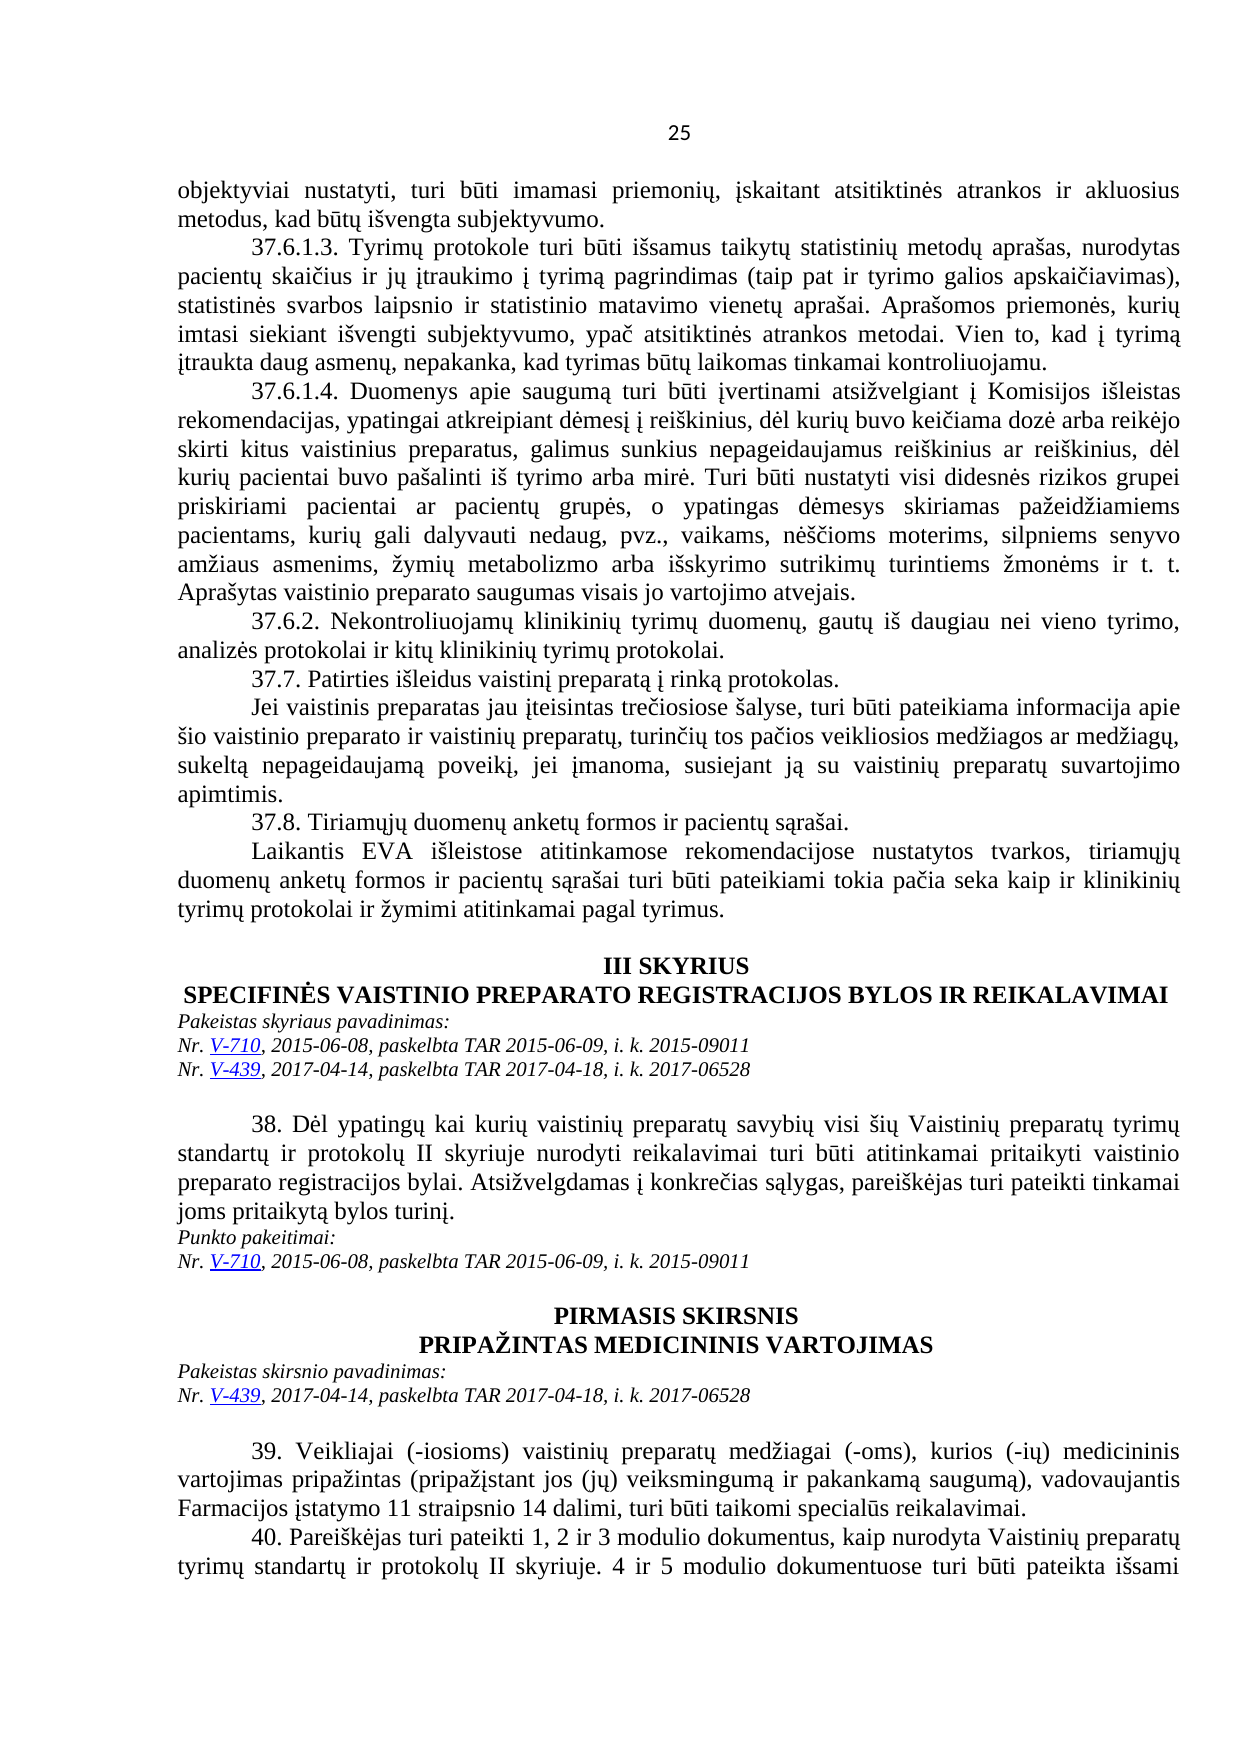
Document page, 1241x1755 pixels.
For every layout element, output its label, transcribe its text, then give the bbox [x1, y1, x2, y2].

text 37.8. Tiriamųjų duomenų anketų formos ir pacientų sąrašai. [177, 807, 1181, 836]
text Pakeistas skirsnio pavadinimas: [177, 1359, 1181, 1383]
text 37.6.1.3. Tyrimų protokole turi būti išsamus taikytų statistinių metodų aprašas, nurodytas pacientų skaičius ir jų įtraukimo į tyrimą pagrindimas (taip pat ir tyrimo galios apskaičiavimas), statistinės svarbos laipsnio ir statistinio matavimo vienetų aprašai. Aprašomos priemonės, kurių imtasi siekiant išvengti subjektyvumo, ypač atsitiktinės atrankos metodai. Vien to, kad į tyrimą įtraukta daug asmenų, nepakanka, kad tyrimas būtų laikomas tinkamai kontroliuojamu. [177, 232, 1181, 376]
text 37.6.1.4. Duomenys apie saugumą turi būti įvertinami atsižvelgiant į Komisijos išleistas rekomendacijas, ypatingai atkreipiant dėmesį į reiškinius, dėl kurių buvo keičiama dozė arba reikėjo skirti kitus vaistinius preparatus, galimus sunkius nepageidaujamus reiškinius ar reiškinius, dėl kurių pacientai buvo pašalinti iš tyrimo arba mirė. Turi būti nustatyti visi didesnės rizikos grupei priskiriami pacientai ar pacientų grupės, o ypatingas dėmesys skiriamas pažeidžiamiems pacientams, kurių gali dalyvauti nedaug, pvz., vaikams, nėščioms moterims, silpniems senyvo amžiaus asmenims, žymių metabolizmo arba išskyrimo sutrikimų turintiems žmonėms ir t. t. Aprašytas vaistinio preparato saugumas visais jo vartojimo atvejais. [177, 376, 1181, 606]
text Pakeistas skyriaus pavadinimas: [177, 1009, 1181, 1033]
text Nr. V-710, 2015-06-08, paskelbta TAR 2015-06-09, i. k. 2015-09011 [177, 1249, 1181, 1273]
text Laikantis EVA išleistose atitinkamose rekomendacijose nustatytos tvarkos, tiriamųjų duomenų anketų formos ir pacientų sąrašai turi būti pateikiami tokia pačia seka kaip ir klinikinių tyrimų protokolai ir žymimi atitinkamai pagal tyrimus. [177, 836, 1181, 922]
text 40. Pareiškėjas turi pateikti 1, 2 ir 3 modulio dokumentus, kaip nurodyta Vaistinių preparatų tyrimų standartų ir protokolų II skyriuje. 4 ir 5 modulio dokumentuose turi būti pateikta išsami [177, 1522, 1181, 1579]
text Nr. V-439, 2017-04-14, paskelbta TAR 2017-04-18, i. k. 2017-06528 [177, 1057, 1181, 1081]
text PIRMASIS SKIRSNIS PRIPAŽINTAS MEDICININIS VARTOJIMAS [177, 1301, 1181, 1359]
text 37.7. Patirties išleidus vaistinį preparatą į rinką protokolas. [177, 664, 1181, 692]
text III SKYRIUS SPECIFINĖS VAISTINIO PREPARATO REGISTRACIJOS BYLOS IR REIKALAVIMAI [177, 951, 1181, 1009]
text objektyviai nustatyti, turi būti imamasi priemonių, įskaitant atsitiktinės atrankos ir akluosius metodus, kad būtų išvengta subjektyvumo. [177, 175, 1181, 232]
text 39. Veikliajai (-iosioms) vaistinių preparatų medžiagai (-oms), kurios (-ių) medicininis vartojimas pripažintas (pripažįstant jos (jų) veiksmingumą ir pakankamą saugumą), vadovaujantis Farmacijos įstatymo 11 straipsnio 14 dalimi, turi būti taikomi specialūs reikalavimai. [177, 1436, 1181, 1522]
text Nr. V-439, 2017-04-14, paskelbta TAR 2017-04-18, i. k. 2017-06528 [177, 1383, 1181, 1407]
text 37.6.2. Nekontroliuojamų klinikinių tyrimų duomenų, gautų iš daugiau nei vieno tyrimo, analizės protokolai ir kitų klinikinių tyrimų protokolai. [177, 606, 1181, 664]
text 38. Dėl ypatingų kai kurių vaistinių preparatų savybių visi šių Vaistinių preparatų tyrimų standartų ir protokolų II skyriuje nurodyti reikalavimai turi būti atitinkamai pritaikyti vaistinio preparato registracijos bylai. Atsižvelgdamas į konkrečias sąlygas, pareiškėjas turi pateikti tinkamai joms pritaikytą bylos turinį. [177, 1109, 1181, 1224]
text Jei vaistinis preparatas jau įteisintas trečiosiose šalyse, turi būti pateikiama informacija apie šio vaistinio preparato ir vaistinių preparatų, turinčių tos pačios veikliosios medžiagos ar medžiagų, sukeltą nepageidaujamą poveikį, jei įmanoma, susiejant ją su vaistinių preparatų suvartojimo apimtimis. [177, 692, 1181, 807]
text Punkto pakeitimai: [177, 1224, 1181, 1249]
text Nr. V-710, 2015-06-08, paskelbta TAR 2015-06-09, i. k. 2015-09011 [177, 1033, 1181, 1057]
